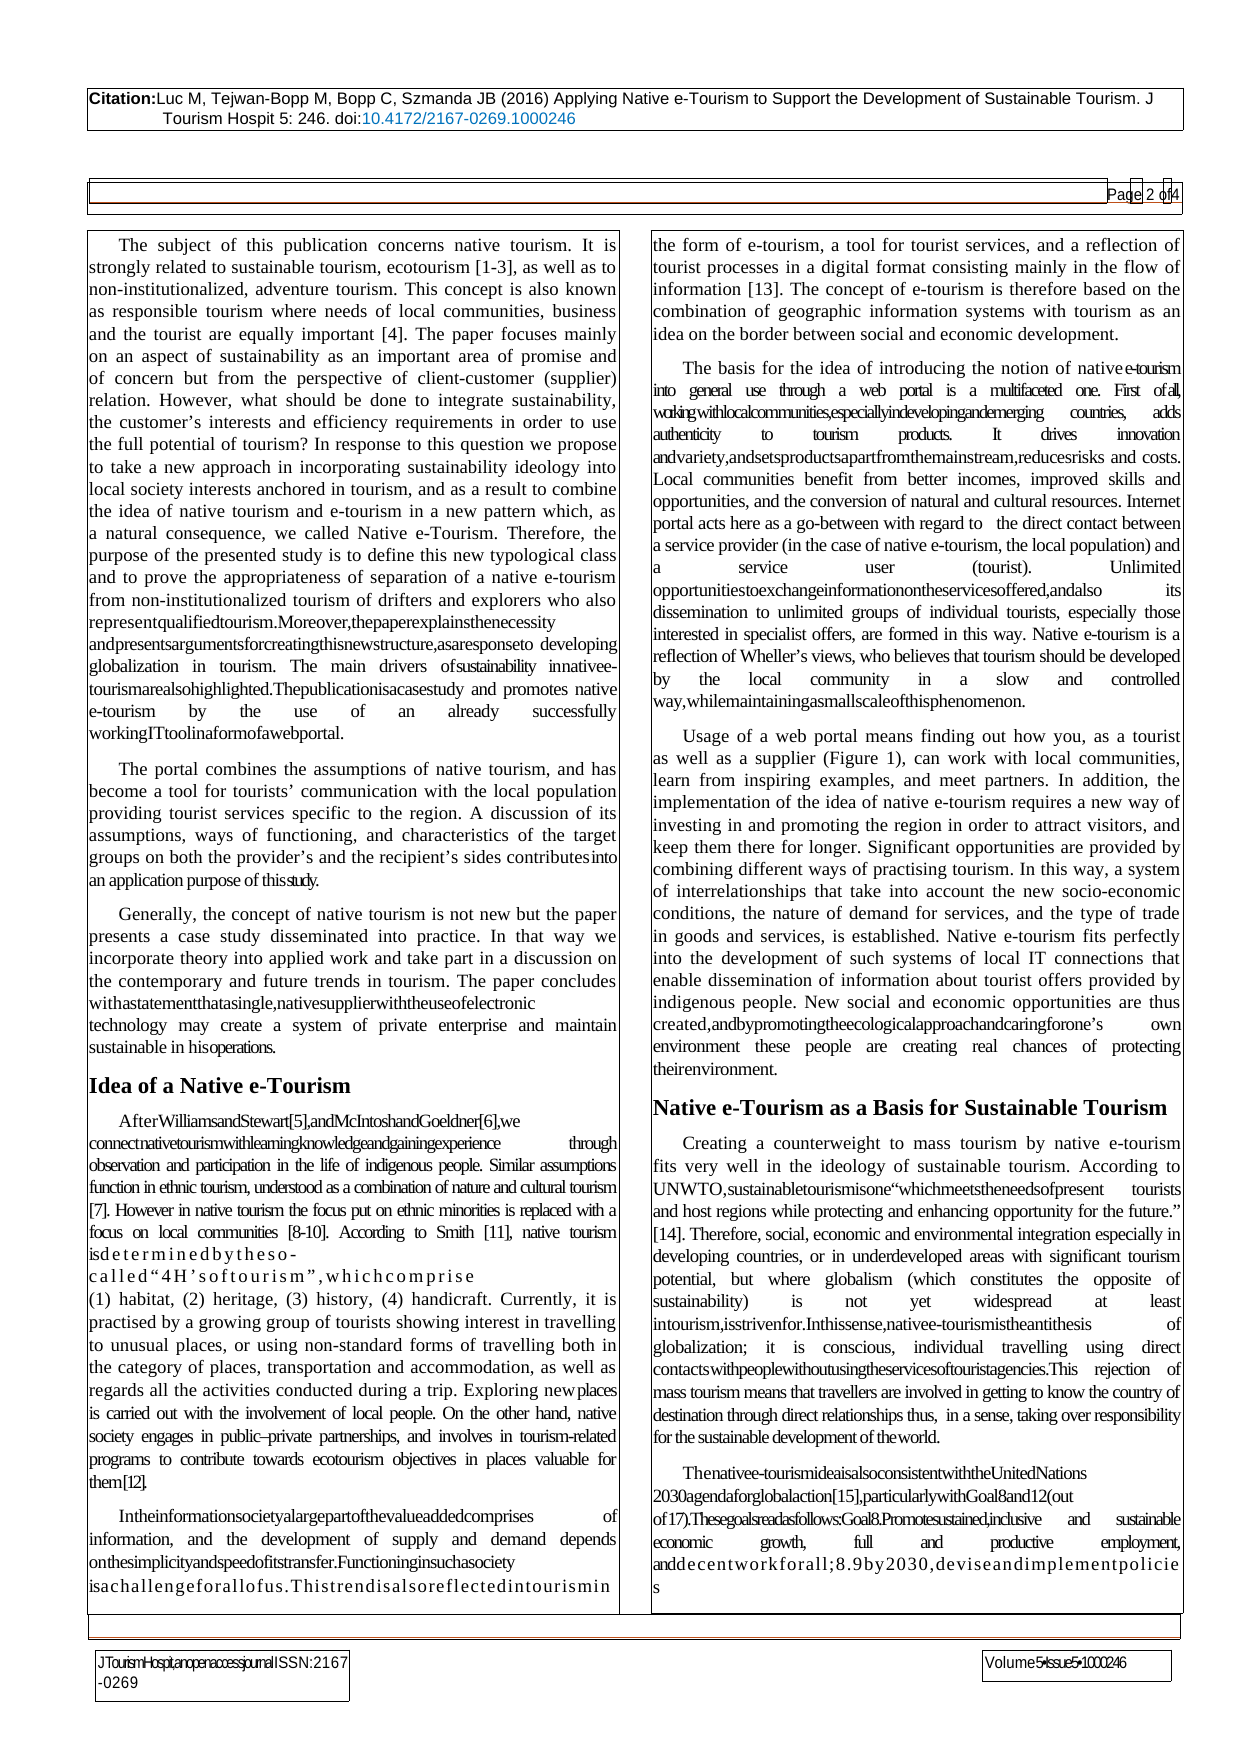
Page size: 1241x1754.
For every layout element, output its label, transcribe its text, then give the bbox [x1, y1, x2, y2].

text AfterWilliamsandStewart[5],andMcIntoshandGoeldner[6],we connectnativetourismwithlearningknowledgeandgainingexperience through observation and participation in the life of indigenous people. Similar assumptions function in ethnic tourism, understood as a combination of nature and cultural tourism [7]. However in native tourism the focus put on ethnic minorities is replaced with a focus on local communities [8-10]. According to Smith [11], native tourism isdeterminedbytheso-called“4H’softourism”,whichcomprise [89, 1110, 617, 1287]
text Generally, the concept of native tourism is not new but the paper presents a case study disseminated into practice. In that way we incorporate theory into applied work and take part in a discussion on the contemporary and future trends in tourism. The paper concludes withastatementthatasingle,nativesupplierwiththeuseofelectronic technology may create a system of private enterprise and maintain sustainable in hisoperations. [89, 903, 617, 1058]
text Page 2 of4 [1143, 185, 1163, 202]
text the form of e-tourism, a tool for tourist services, and a reflection of tourist processes in a digital format consisting mainly in the flow of information [13]. The concept of e-tourism is therefore based on the combination of geographic information systems with tourism as an idea on the border between social and economic development. [653, 234, 1181, 344]
text Native e-Tourism as a Basis for Sustainable Tourism [653, 1094, 1183, 1120]
text Creating a counterweight to mass tourism by native e-tourism fits very well in the ideology of sustainable tourism. According to UNWTO,sustainabletourismisone“whichmeetstheneedsofpresent tourists and host regions while protecting and enhancing opportunity for the future.” [14]. Therefore, social, economic and environmental integration especially in developing countries, or in underdeveloped areas with significant tourism potential, but where globalism (which constitutes the opposite of sustainability) is not yet widespread at least intourism,isstrivenfor.Inthissense,nativee-tourismistheantithesis of globalization; it is conscious, individual travelling using direct contactswithpeoplewithoutusingtheservicesoftouristagencies.This rejection of mass tourism means that travellers are involved in getting to know the country of destination through direct relationships thus, in a sense, taking over responsibility for the sustainable development of theworld. [653, 1132, 1181, 1448]
text Page 2 of4 [90, 185, 1107, 202]
text Citation:Luc M, Tejwan-Bopp M, Bopp C, Szmanda JB (2016) Applying Native e-Tourism to Support the Development of Sustainable Tourism. J Tourism Hospit 5: 246. doi:10.4172/2167-0269.1000246 [89, 89, 1183, 128]
text Intheinformationsocietyalargepartofthevalueaddedcomprises of information, and the development of supply and demand depends onthesimplicityandspeedofitstransfer.Functioninginsuchasociety isachallengeforallofus.Thistrendisalsoreflectedintourismin [89, 1505, 617, 1596]
text JTourismHospit,anopenaccessjournalISSN:2167-0269 [98, 1653, 348, 1692]
text Idea of a Native e-Tourism [89, 1072, 619, 1098]
text The portal combines the assumptions of native tourism, and has become a tool for tourists’ communication with the local population providing tourist services specific to the region. A discussion of its assumptions, ways of functioning, and characteristics of the target groups on both the provider’s and the recipient’s sides contributesinto an application purpose of thisstudy. [89, 757, 617, 890]
text Usage of a web portal means finding out how you, as a tourist as well as a supplier (Figure 1), can work with local communities, learn from inspiring examples, and meet partners. In addition, the implementation of the idea of native e-tourism requires a new way of investing in and promoting the region in order to attract visitors, and keep them there for longer. Significant opportunities are provided by combining different ways of practising tourism. In this way, a system of interrelationships that take into account the new socio-economic conditions, the nature of demand for services, and the type of trade in goods and services, is established. Native e-tourism fits perfectly into the development of such systems of local IT connections that enable dissemination of information about tourist offers provided by indigenous people. New social and economic opportunities are thus created,andbypromotingtheecologicalapproachandcaringforone’s own environment these people are creating real chances of protecting theirenvironment. [653, 725, 1181, 1079]
text The basis for the idea of introducing the notion of nativee-tourism into general use through a web portal is a multifaceted one. First ofall, workingwithlocalcommunities,especiallyindevelopingandemerging countries, adds authenticity to tourism products. It drives innovation andvariety,andsetsproductsapartfromthemainstream,reducesrisks and costs. Local communities benefit from better incomes, improved skills and opportunities, and the conversion of natural and cultural resources. Internet portal acts here as a go-between with regard to the direct contact between a service provider (in the case of native e-tourism, the local population) and a service user (tourist). Unlimited opportunitiestoexchangeinformationontheservicesoffered,andalso its dissemination to unlimited groups of individual tourists, especially those interested in specialist offers, are formed in this way. Native e-tourism is a reflection of Wheller’s views, who believes that tourism should be developed by the local community in a slow and controlled way,whilemaintainingasmallscaleofthisphenomenon. [653, 357, 1181, 711]
text Thenativee-tourismideaisalsoconsistentwiththeUnitedNations 2030agendaforglobalaction[15],particularlywithGoal8and12(out of17).Thesegoalsreadasfollows:Goal8.Promotesustained,inclusive and sustainable economic growth, full and productive employment, anddecentworkforall;8.9by2030,deviseandimplementpolicies [653, 1462, 1181, 1598]
text Volume5•Issue5•1000246 [984, 1653, 1171, 1672]
text Page 2 of4 [1108, 185, 1130, 202]
text The subject of this publication concerns native tourism. It is strongly related to sustainable tourism, ecotourism [1-3], as well as to non-institutionalized, adventure tourism. This concept is also known as responsible tourism where needs of local communities, business and the tourist are equally important [4]. The paper focuses mainly on an aspect of sustainability as an important area of promise and of concern but from the perspective of client-customer (supplier) relation. However, what should be done to integrate sustainability, the customer’s interests and efficiency requirements in order to use the full potential of tourism? In response to this question we propose to take a new approach in incorporating sustainability ideology into local society interests anchored in tourism, and as a result to combine the idea of native tourism and e-tourism in a new pattern which, as a natural consequence, we called Native e-Tourism. Therefore, the purpose of the presented study is to define this new typological class and to prove the appropriateness of separation of a native e-tourism from non-institutionalized tourism of drifters and explorers who also representqualifiedtourism.Moreover,thepaperexplainsthenecessity andpresentsargumentsforcreatingthisnewstructure,asaresponseto developing globalization in tourism. The main drivers ofsustainability innativee-tourismarealsohighlighted.Thepublicationisacasestudy and promotes native e-tourism by the use of an already successfully workingITtoolinaformofawebportal. [89, 234, 617, 743]
text (1) habitat, (2) heritage, (3) history, (4) handicraft. Currently, it is practised by a growing group of tourists showing interest in travelling to unusual places, or using non-standard forms of travelling both in the category of places, transportation and accommodation, as well as regards all the activities conducted during a trip. Exploring newplaces is carried out with the involvement of local people. On the other hand, native society engages in public–private partnerships, and involves in tourism-related programs to contribute towards ecotourism objectives in places valuable for them[12]. [89, 1288, 617, 1492]
